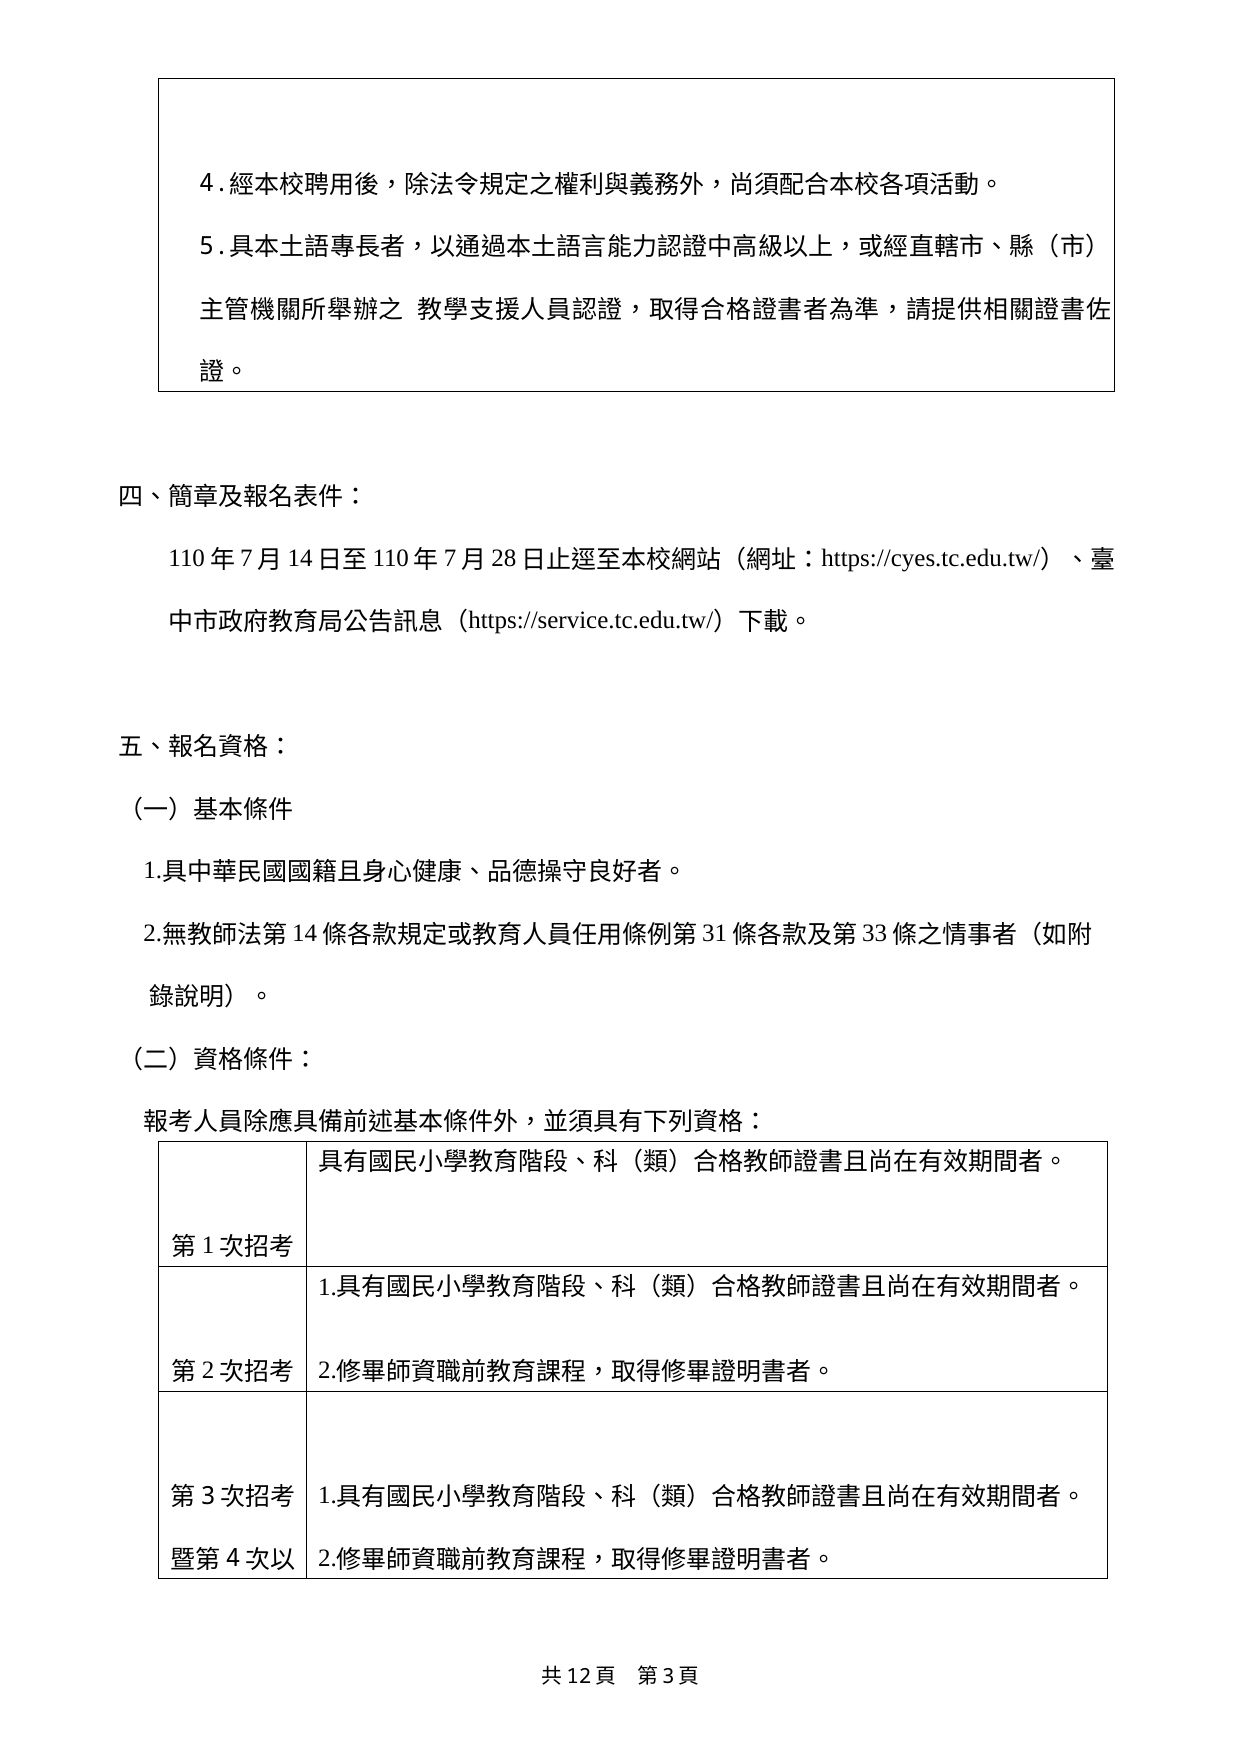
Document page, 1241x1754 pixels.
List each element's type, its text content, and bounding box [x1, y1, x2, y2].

table_header 具有國民小學教育階段、科（類）合格教師證書且尚在有效期間者。 [307, 1142, 1107, 1266]
text 四、簡章及報名表件： 110年7月14日至110年7月28日止逕至本校網站（網址：https://cyes.tc.edu.tw/）、臺中市政府教育局公告訊息（https://service.tc.edu.tw/）下載。 [118, 453, 1122, 641]
text 五、報名資格： [118, 703, 1122, 766]
table_cell 1.具有國民小學教育階段、科（類）合格教師證書且尚在有效期間者。 2.修畢師資職前教育課程，取得修畢證明書者。 [307, 1392, 1107, 1578]
text 報考人員除應具備前述基本條件外，並須具有下列資格： [118, 1078, 1122, 1141]
table_cell 第2次招考 [159, 1267, 306, 1391]
table_cell 1.具有國民小學教育階段、科（類）合格教師證書且尚在有效期間者。 2.修畢師資職前教育課程，取得修畢證明書者。 [307, 1267, 1107, 1391]
text 1.具中華民國國籍且身心健康、品德操守良好者。 [118, 828, 1122, 891]
text 2.無教師法第14條各款規定或教育人員任用條例第31條各款及第33條之情事者（如附 [118, 891, 1122, 953]
table_cell 4.經本校聘用後，除法令規定之權利與義務外，尚須配合本校各項活動。 5.具本土語專長者，以通過本土語言能力認證中高級以上，或經直轄市、縣（市）主管機關所舉辦之 教學支援人員認證，取得合格證書者為準，請提供相關證書佐證。 [159, 79, 1114, 391]
table_cell 第3次招考暨第4次以 [159, 1392, 306, 1578]
text 錄說明）。 [118, 953, 1122, 1016]
text （二）資格條件： [118, 1016, 1122, 1078]
table_header 第1次招考 [159, 1142, 306, 1266]
text （一）基本條件 [118, 766, 1122, 828]
